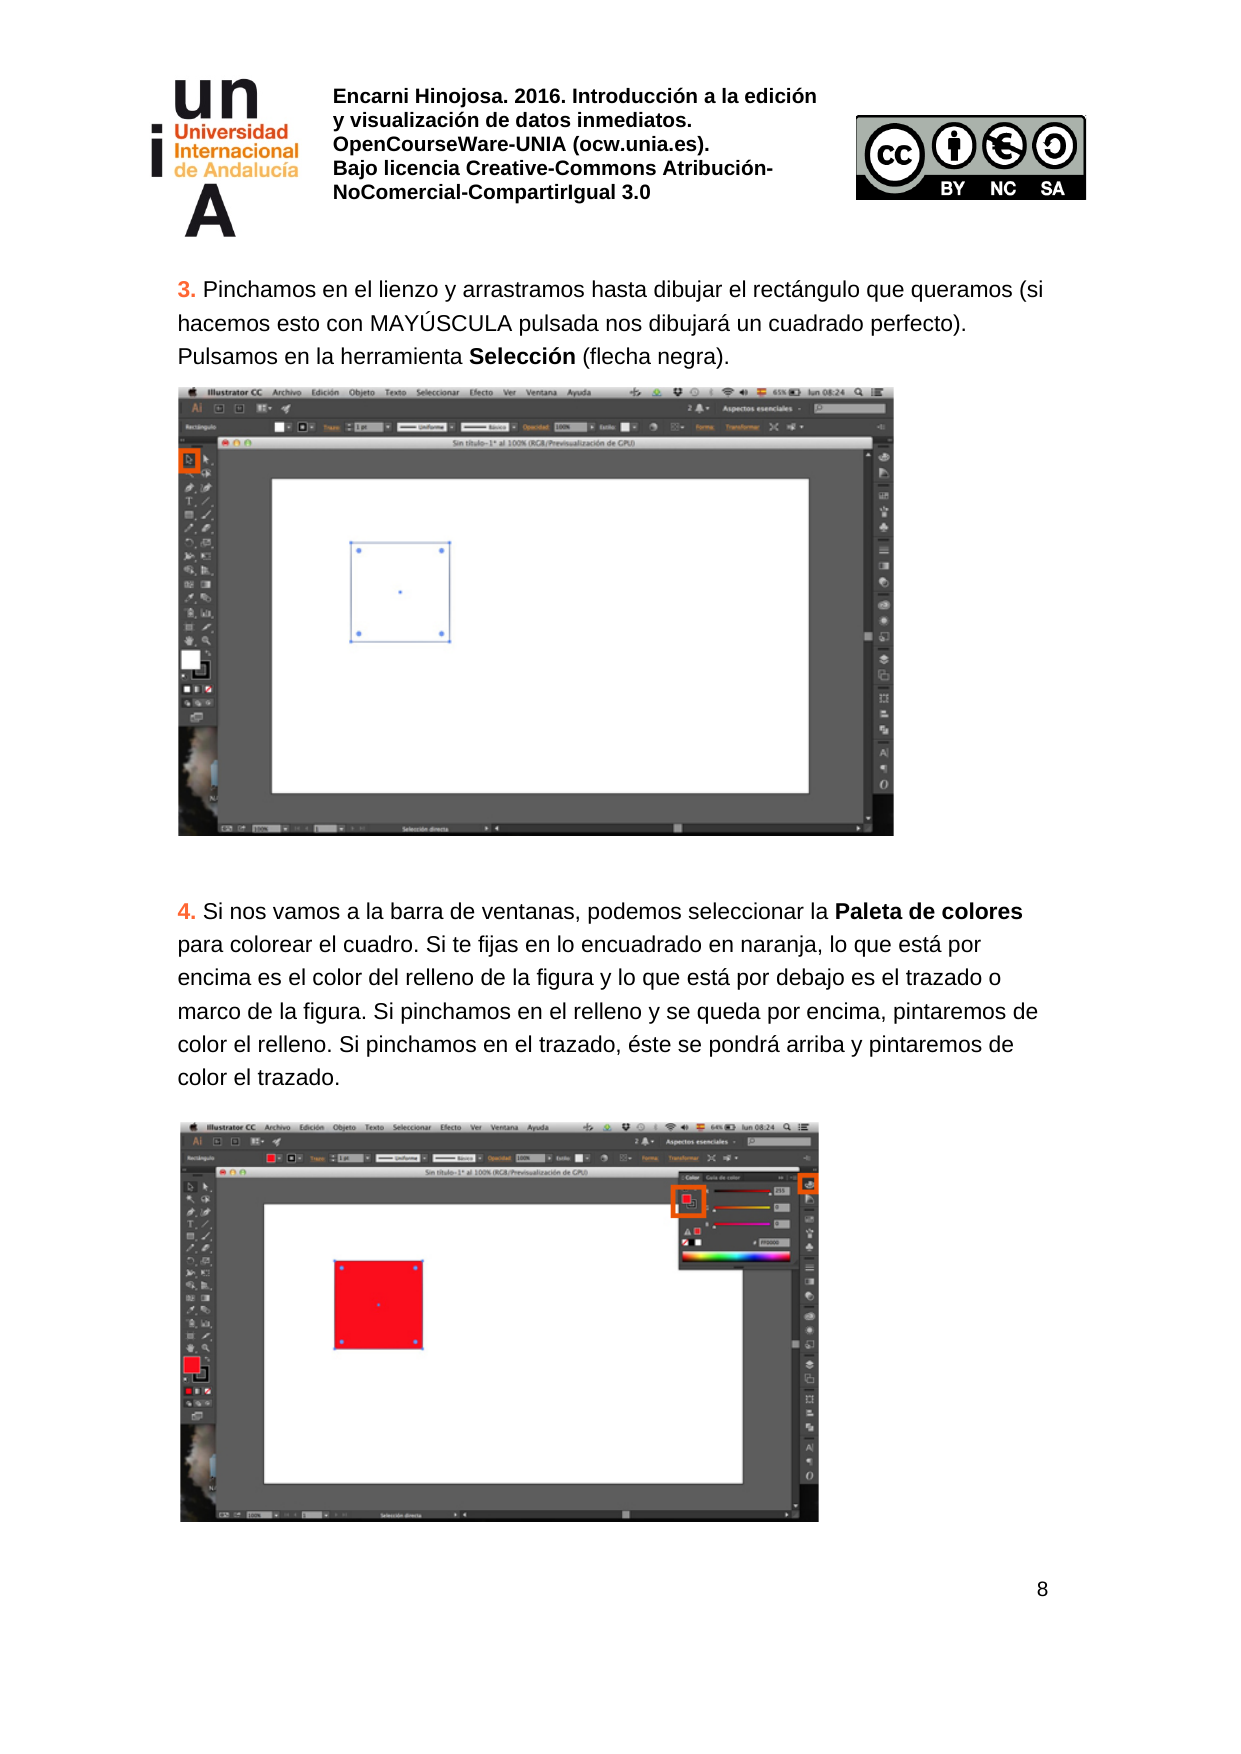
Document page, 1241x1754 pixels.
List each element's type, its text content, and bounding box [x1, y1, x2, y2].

subtitle 3. Pinchamos en el lienzo y arrastramos hasta dibujar el rectángulo que queramos (si hacemos esto con MAYÚSCULA pulsada nos dibujará un cuadrado perfecto). Pulsamos en la herramienta Selección (flecha negra). [177, 271, 1048, 371]
picture [180, 1122, 819, 1522]
picture [178, 387, 894, 836]
picture [148, 75, 303, 240]
subtitle 4. Si nos vamos a la barra de ventanas, podemos seleccionar la Paleta de colores para colorear el cuadro. Si te fijas en lo encuadrado en naranja, lo que está por encima es el color del relleno de la figura y lo que está por debajo es el trazado o marco de la figura. Si pinchamos en el relleno y se queda por encima, pintaremos de color el relleno. Si pinchamos en el trazado, éste se pondrá arriba y pintaremos de color el trazado. [177, 892, 1048, 1092]
